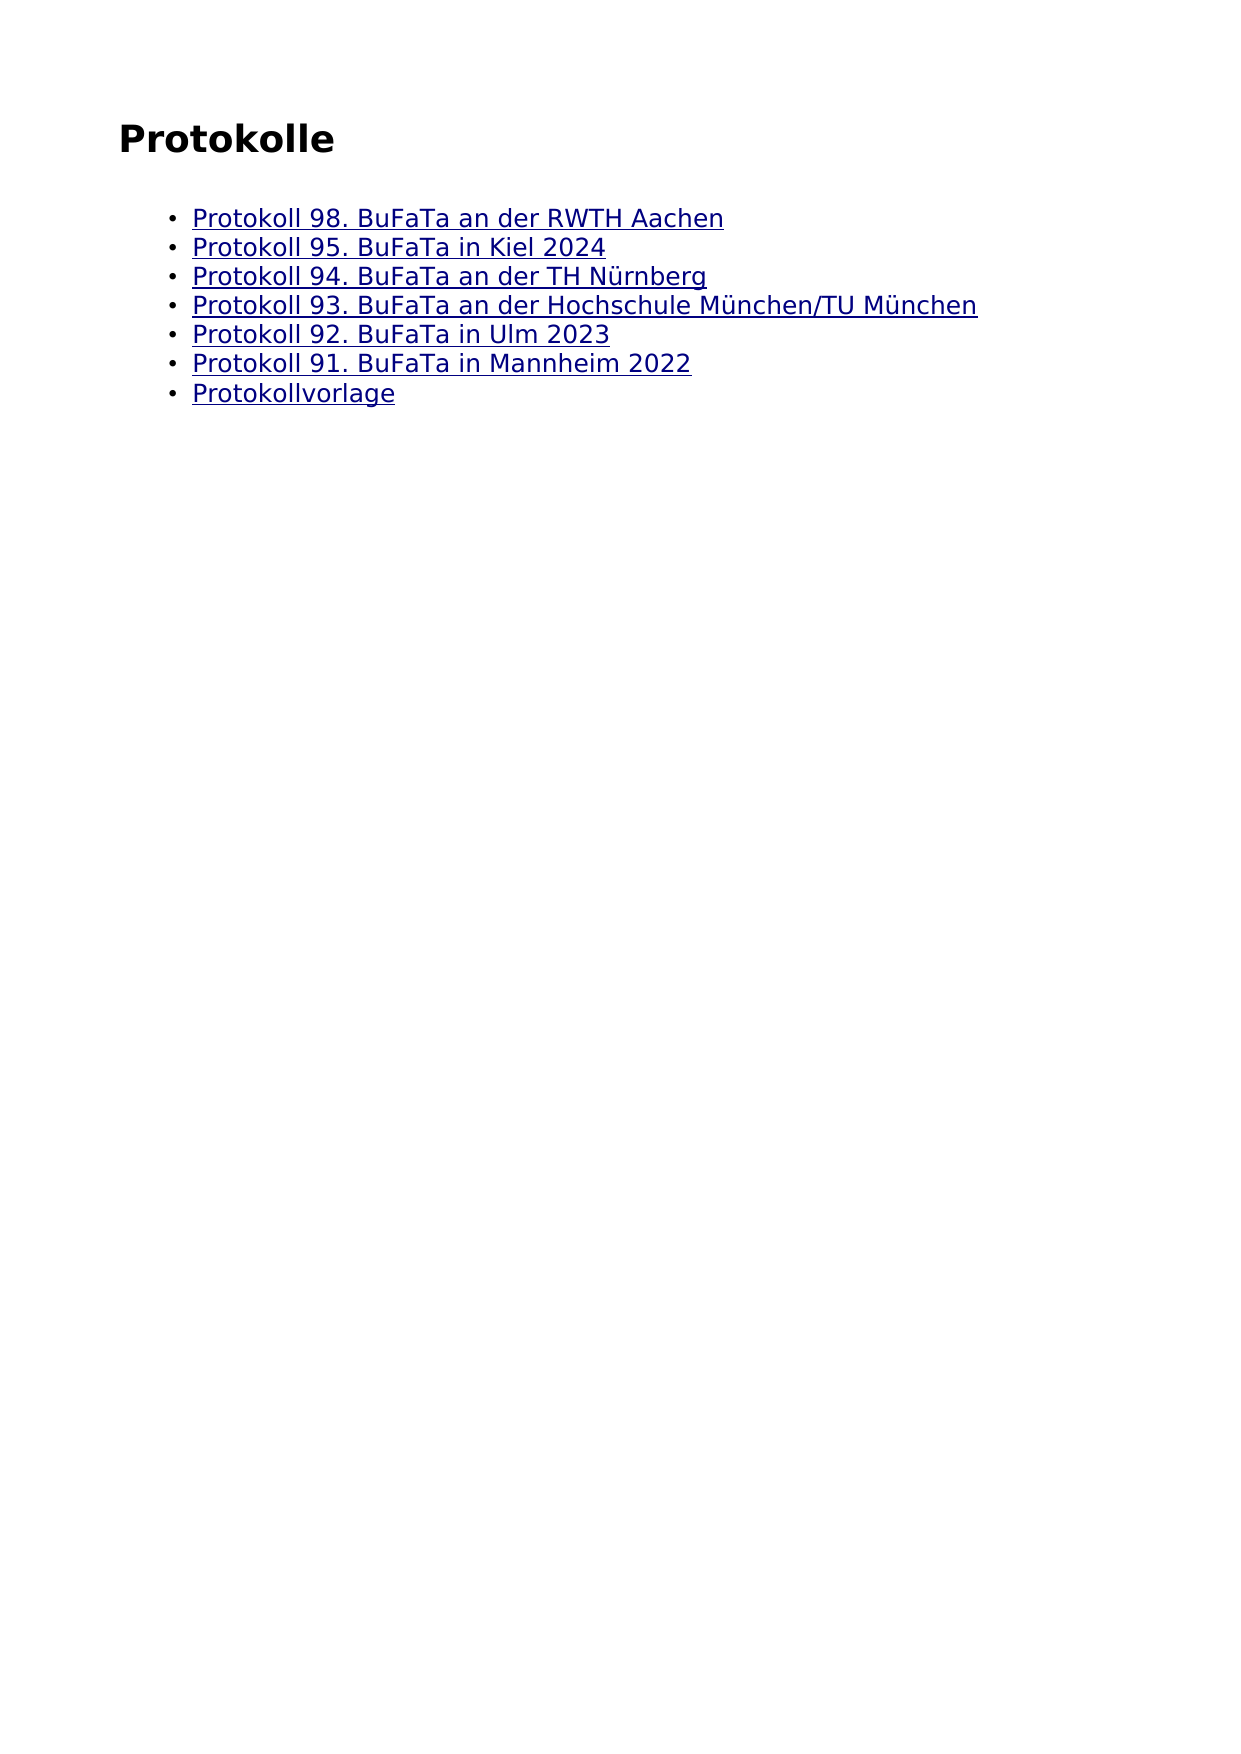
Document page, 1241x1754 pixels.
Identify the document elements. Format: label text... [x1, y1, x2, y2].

list Protokoll 93. BuFaTa an der Hochschule München/TU München [177, 291, 1122, 320]
list Protokoll 95. BuFaTa in Kiel 2024 [177, 233, 1122, 262]
list Protokoll 94. BuFaTa an der TH Nürnberg [177, 262, 1122, 291]
list Protokoll 92. BuFaTa in Ulm 2023 [177, 320, 1122, 349]
list Protokoll 91. BuFaTa in Mannheim 2022 [177, 349, 1122, 379]
list Protokollvorlage [177, 379, 1122, 408]
list Protokoll 98. BuFaTa an der RWTH Aachen [177, 204, 1122, 233]
subtitle Protokolle [118, 118, 1122, 162]
